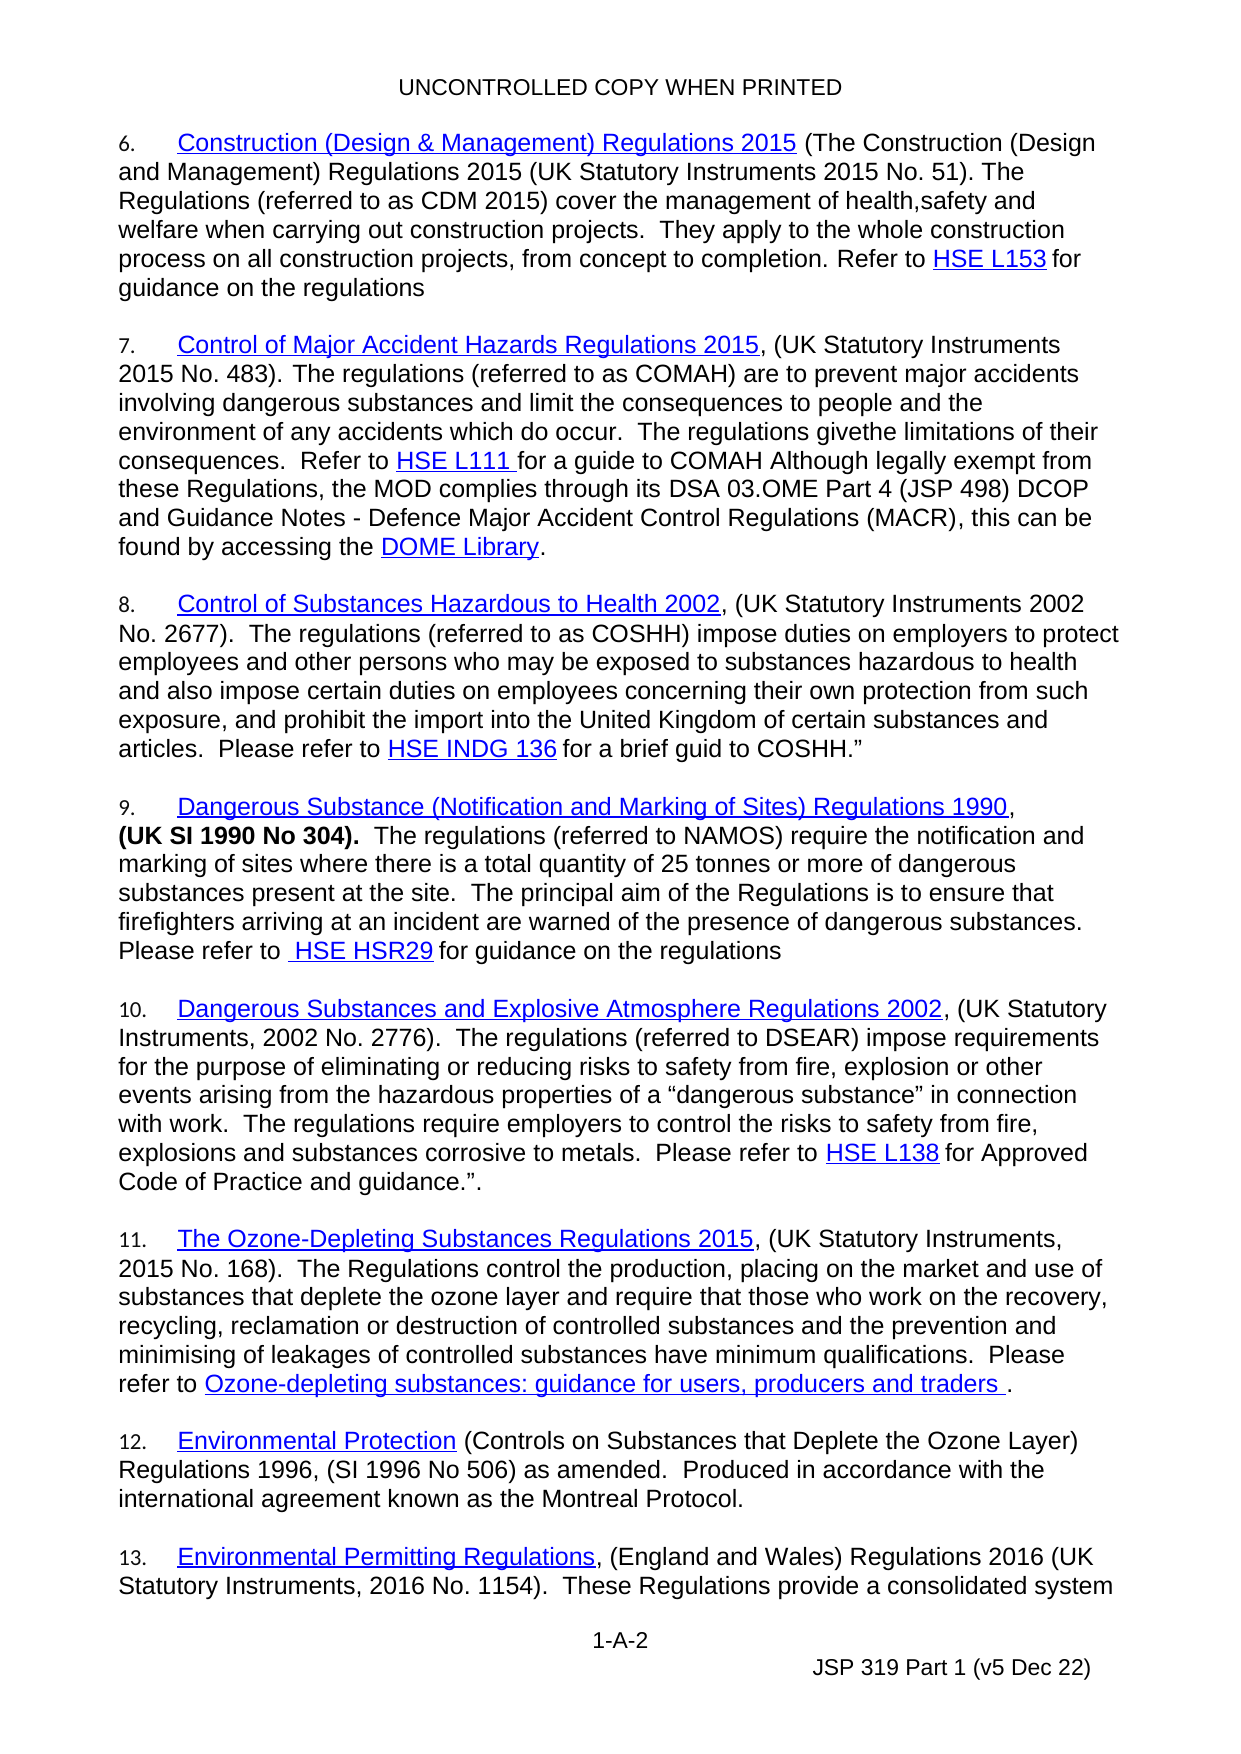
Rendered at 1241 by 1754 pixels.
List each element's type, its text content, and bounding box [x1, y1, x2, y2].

list Environmental Protection (Controls on Substances that Deplete the Ozone Layer) Regulations 1996, (SI 1996 No 506) as amended. Produced in accordance with the international agreement known as the Montreal Protocol. [118, 1426, 1122, 1513]
list Dangerous Substance (Notification and Marking of Sites) Regulations 1990, (UK SI 1990 No 304). The regulations (referred to NAMOS) require the notification and marking of sites where there is a total quantity of 25 tonnes or more of dangerous substances present at the site. The principal aim of the Regulations is to ensure that firefighters arriving at an incident are warned of the presence of dangerous substances. Please refer to HSE HSR29 for guidance on the regulations [118, 792, 1122, 965]
list Control of Substances Hazardous to Health 2002, (UK Statutory Instruments 2002 No. 2677). The regulations (referred to as COSHH) impose duties on employers to protect employees and other persons who may be exposed to substances hazardous to health and also impose certain duties on employees concerning their own protection from such exposure, and prohibit the import into the United Kingdom of certain substances and articles. Please refer to HSE INDG 136 for a brief guid to COSHH.” [118, 589, 1122, 763]
list Environmental Permitting Regulations, (England and Wales) Regulations 2016 (UK Statutory Instruments, 2016 No. 1154). These Regulations provide a consolidated system of environmental permitting in England and Wales. They transpose provisions of 15 Directives which impose obligations required to be delivered through permits or capable of being delivered through permits [118, 1542, 1122, 1599]
list Control of Major Accident Hazards Regulations 2015, (UK Statutory Instruments 2015 No. 483). The regulations (referred to as COMAH) are to prevent major accidents involving dangerous substances and limit the consequences to people and the environment of any accidents which do occur. The regulations givethe limitations of their consequences. Refer to HSE L111 for a guide to COMAH Although legally exempt from these Regulations, the MOD complies through its DSA 03.OME Part 4 (JSP 498) DCOP and Guidance Notes - Defence Major Accident Control Regulations (MACR), this can be found by accessing the DOME Library. [118, 330, 1122, 561]
list Construction (Design & Management) Regulations 2015 (The Construction (Design and Management) Regulations 2015 (UK Statutory Instruments 2015 No. 51). The Regulations (referred to as CDM 2015) cover the management of health,safety and welfare when carrying out construction projects. They apply to the whole construction process on all construction projects, from concept to completion. Refer to HSE L153 for guidance on the regulations [118, 128, 1122, 302]
list The Ozone-Depleting Substances Regulations 2015, (UK Statutory Instruments, 2015 No. 168). The Regulations control the production, placing on the market and use of substances that deplete the ozone layer and require that those who work on the recovery, recycling, reclamation or destruction of controlled substances and the prevention and minimising of leakages of controlled substances have minimum qualifications. Please refer to Ozone-depleting substances: guidance for users, producers and traders . [118, 1224, 1122, 1397]
list Dangerous Substances and Explosive Atmosphere Regulations 2002, (UK Statutory Instruments, 2002 No. 2776). The regulations (referred to DSEAR) impose requirements for the purpose of eliminating or reducing risks to safety from fire, explosion or other events arising from the hazardous properties of a “dangerous substance” in connection with work. The regulations require employers to control the risks to safety from fire, explosions and substances corrosive to metals. Please refer to HSE L138 for Approved Code of Practice and guidance.”. [118, 994, 1122, 1196]
